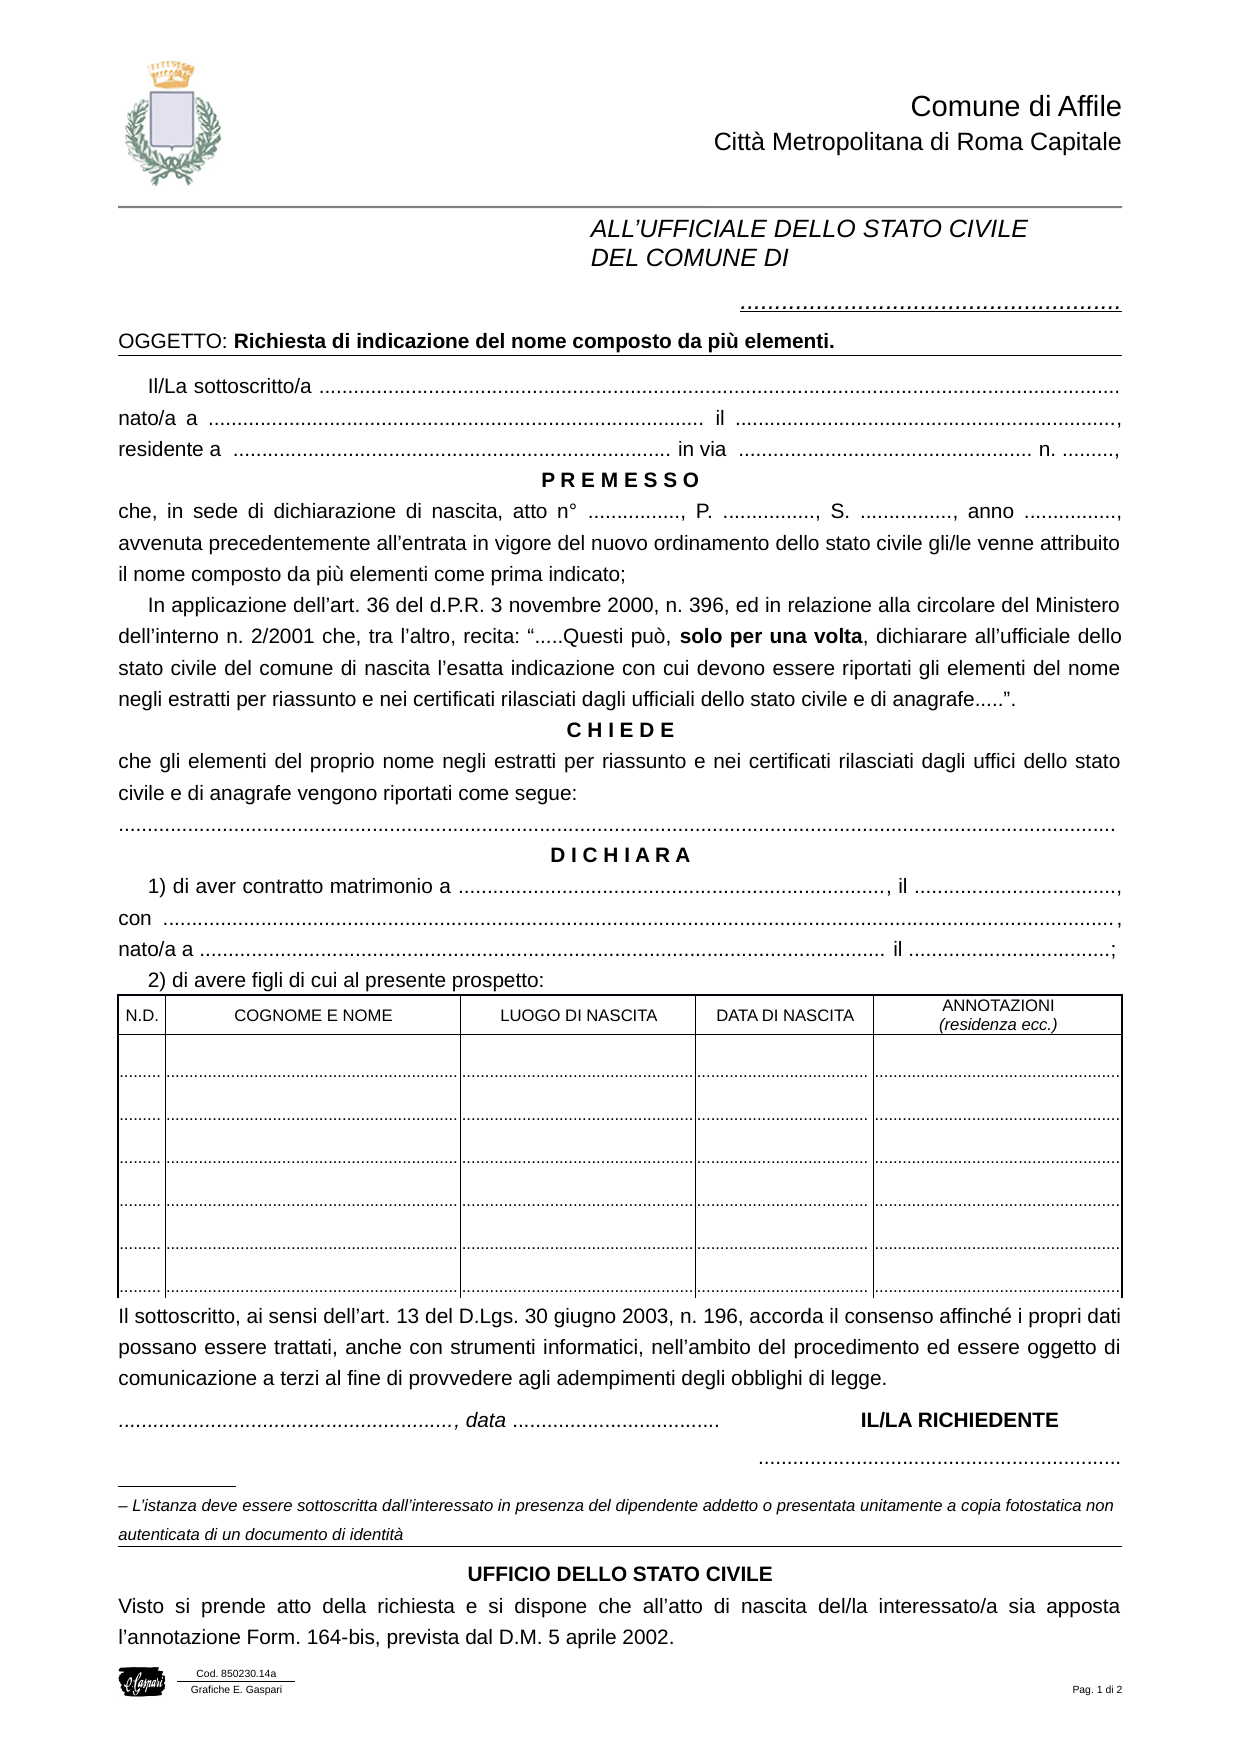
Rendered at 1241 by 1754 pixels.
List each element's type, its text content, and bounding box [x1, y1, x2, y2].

table_header N.D. [119, 996, 165, 1034]
text In applicazione dell’art. 36 del d.P.R. 3 novembre 2000, n. 396, ed in relazione alla circolare del Ministero dell’interno n. 2/2001 che, tra l’altro, recita: “.....Questi può, solo per una volta, dichiarare all’ufficiale dello stato civile del comune di nascita l’esatta indicazione con cui devono essere riportati gli elementi del nome negli estratti per riassunto e nei certificati rilasciati dagli ufficiali dello stato civile e di anagrafe.....”. [118, 587, 1122, 712]
text Il/La sottoscritto/a ........................................................................................................................................... nato/a a ...................................................................................... il .................................................................., residente a ............................................................................ in via ................................................... n. ........., [118, 369, 1122, 462]
text ....................................................... [591, 286, 1122, 315]
text ALL’UFFICIALE DELLO STATO CIVILE [591, 214, 1081, 243]
subtitle P R E M E S S O [118, 462, 1122, 494]
text ............................................................... [118, 1445, 1122, 1469]
table_header ANNOTAZIONI (residenza ecc.) [874, 996, 1121, 1034]
text DEL COMUNE DI [591, 243, 1081, 271]
text Comune di Affile [224, 89, 1122, 122]
table_header LUOGO DI NASCITA [461, 996, 695, 1034]
text 1) di aver contratto matrimonio a .........................................................................., il ..................................., con ....................................................................................................................................................................., nato/a a ....................................................................................................................... il ...................................; [118, 869, 1122, 962]
text Città Metropolitana di Roma Capitale [224, 127, 1122, 156]
table_header DATA DI NASCITA [696, 996, 873, 1034]
text che gli elementi del proprio nome negli estratti per riassunto e nei certificati rilasciati dagli uffici dello stato civile e di anagrafe vengono riportati come segue: [118, 744, 1122, 806]
table_header COGNOME E NOME [166, 996, 460, 1034]
table_cell ............................................................... ............................................................... ............................................................... ............................................................... ............................................................... ............................................................... [166, 1035, 460, 1298]
text UFFICIO DELLO STATO CIVILE [118, 1557, 1122, 1588]
table_cell ......... ......... ......... ......... ......... ......... [119, 1035, 165, 1298]
text – L’istanza deve essere sottoscritta dall’interessato in presenza del dipendente addetto o presentata unitamente a copia fotostatica non autenticata di un documento di identità [118, 1496, 1122, 1546]
text OGGETTO: Richiesta di indicazione del nome composto da più elementi. [118, 329, 1122, 355]
table_cell .................................................. .................................................. .................................................. .................................................. .................................................. .................................................. [461, 1035, 695, 1298]
text Il sottoscritto, ai sensi dell’art. 13 del D.Lgs. 30 giugno 2003, n. 196, accorda il consenso affinché i propri dati possano essere trattati, anche con strumenti informatici, nell’ambito del procedimento ed essere oggetto di comunicazione a terzi al fine di provvedere agli adempimenti degli obblighi di legge. [118, 1298, 1122, 1392]
text 2) di avere figli di cui al presente prospetto: [118, 962, 1122, 994]
text Visto si prende atto della richiesta e si dispone che all’atto di nascita del/la interessato/a sia apposta l’annotazione Form. 164-bis, prevista dal D.M. 5 aprile 2002. [118, 1588, 1122, 1651]
picture [122, 58, 224, 189]
table_cell ..................................................... ..................................................... ..................................................... ..................................................... ..................................................... ..................................................... [874, 1035, 1121, 1298]
table_cell ..................................... ..................................... ..................................... ..................................... ..................................... ..................................... [696, 1035, 873, 1298]
picture [118, 1666, 166, 1697]
text che, in sede di dichiarazione di nascita, atto n° ................, P. ................, S. ................, anno ................, avvenuta precedentemente all’entrata in vigore del nuovo ordinamento dello stato civile gli/le venne attribuito il nome composto da più elementi come prima indicato; [118, 494, 1122, 587]
text ............................................................................................................................................................................. [118, 806, 1122, 837]
text .........................................................., data .................................... IL/LA RICHIEDENTE [119, 1404, 1122, 1433]
text D I C H I A R A [118, 837, 1122, 869]
subtitle C H I E D E [118, 712, 1122, 744]
